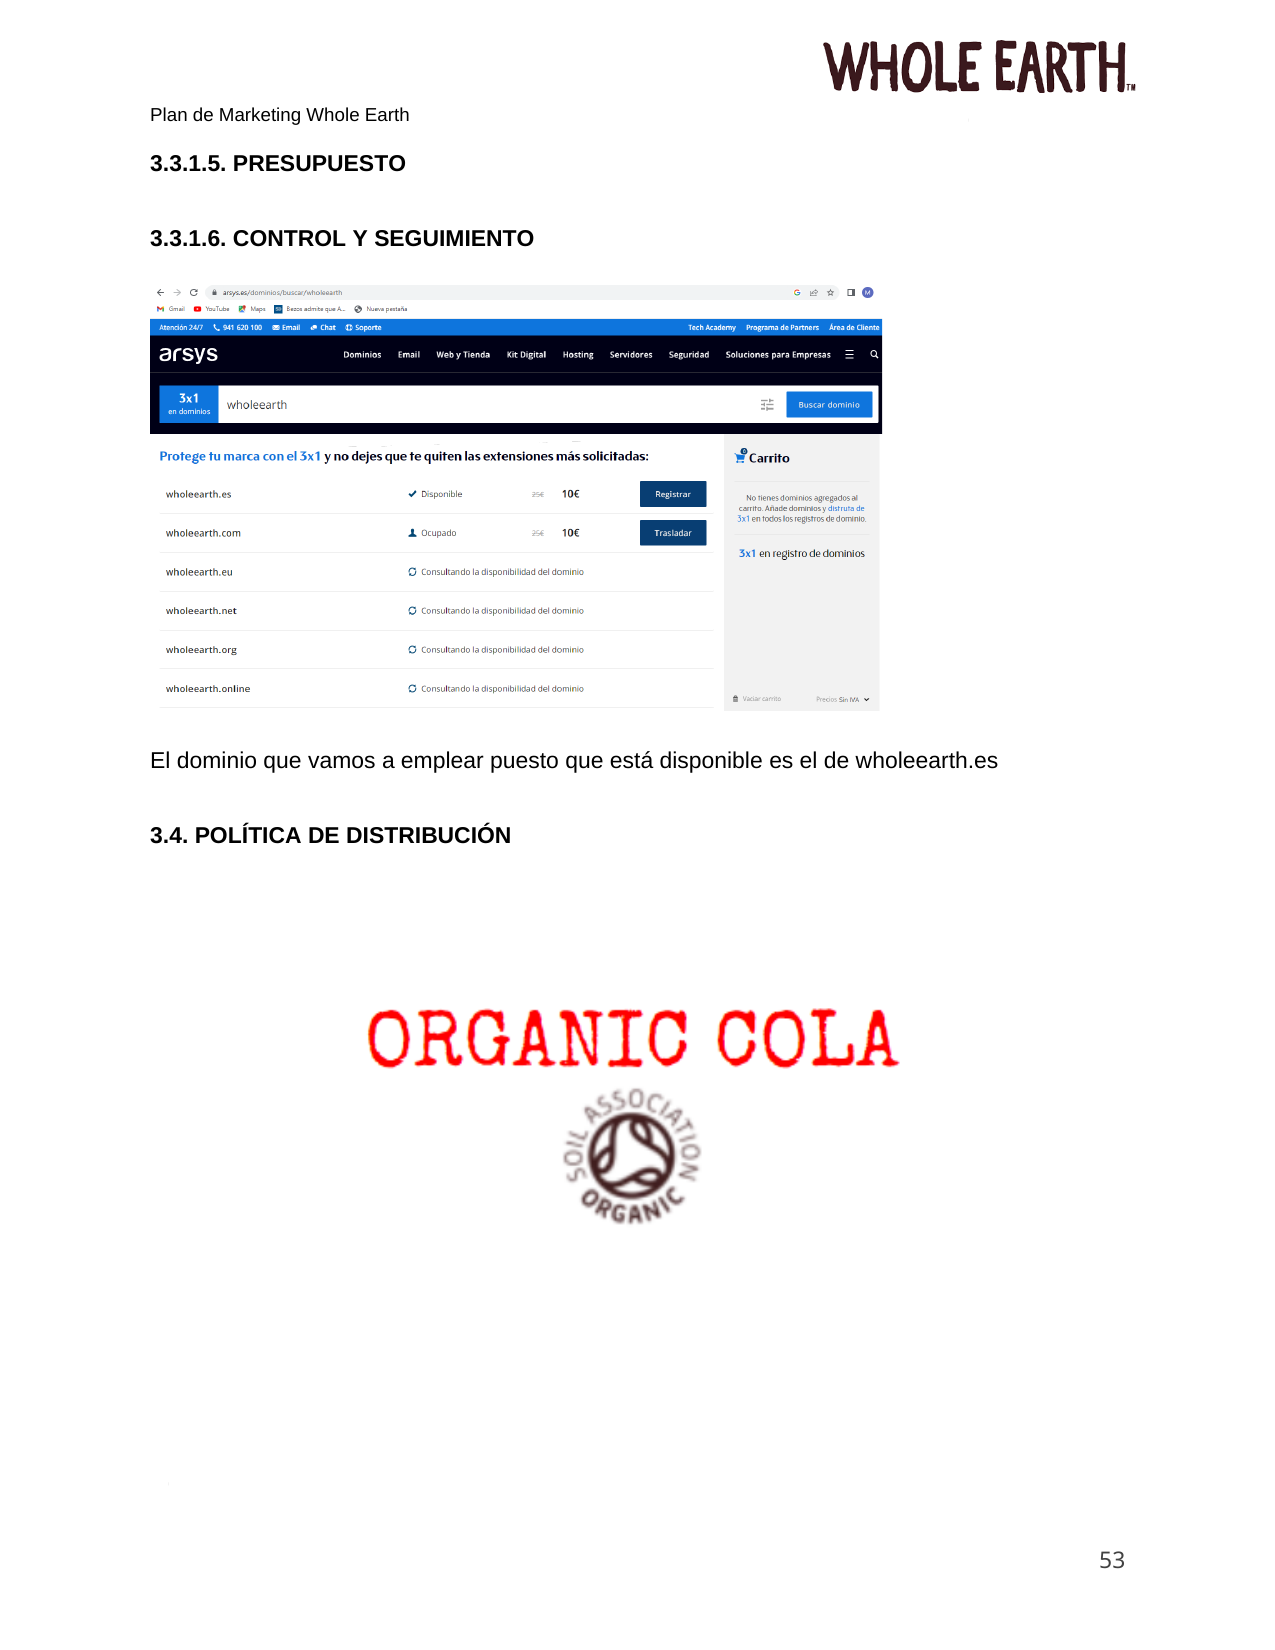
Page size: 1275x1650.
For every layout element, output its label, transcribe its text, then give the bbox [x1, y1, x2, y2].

subtitle 3.3.1.6. CONTROL Y SEGUIMIENTO [150, 225, 1125, 252]
picture [491, 942, 1108, 1272]
text El dominio que vamos a emplear puesto que está disponible es el de wholeearth.es [150, 747, 1125, 773]
subtitle 3.4. POLÍTICA DE DISTRIBUCIÓN [150, 822, 1125, 849]
subtitle 3.3.1.5. PRESUPUESTO [150, 150, 1125, 176]
picture [821, 40, 1137, 93]
picture [150, 285, 883, 711]
